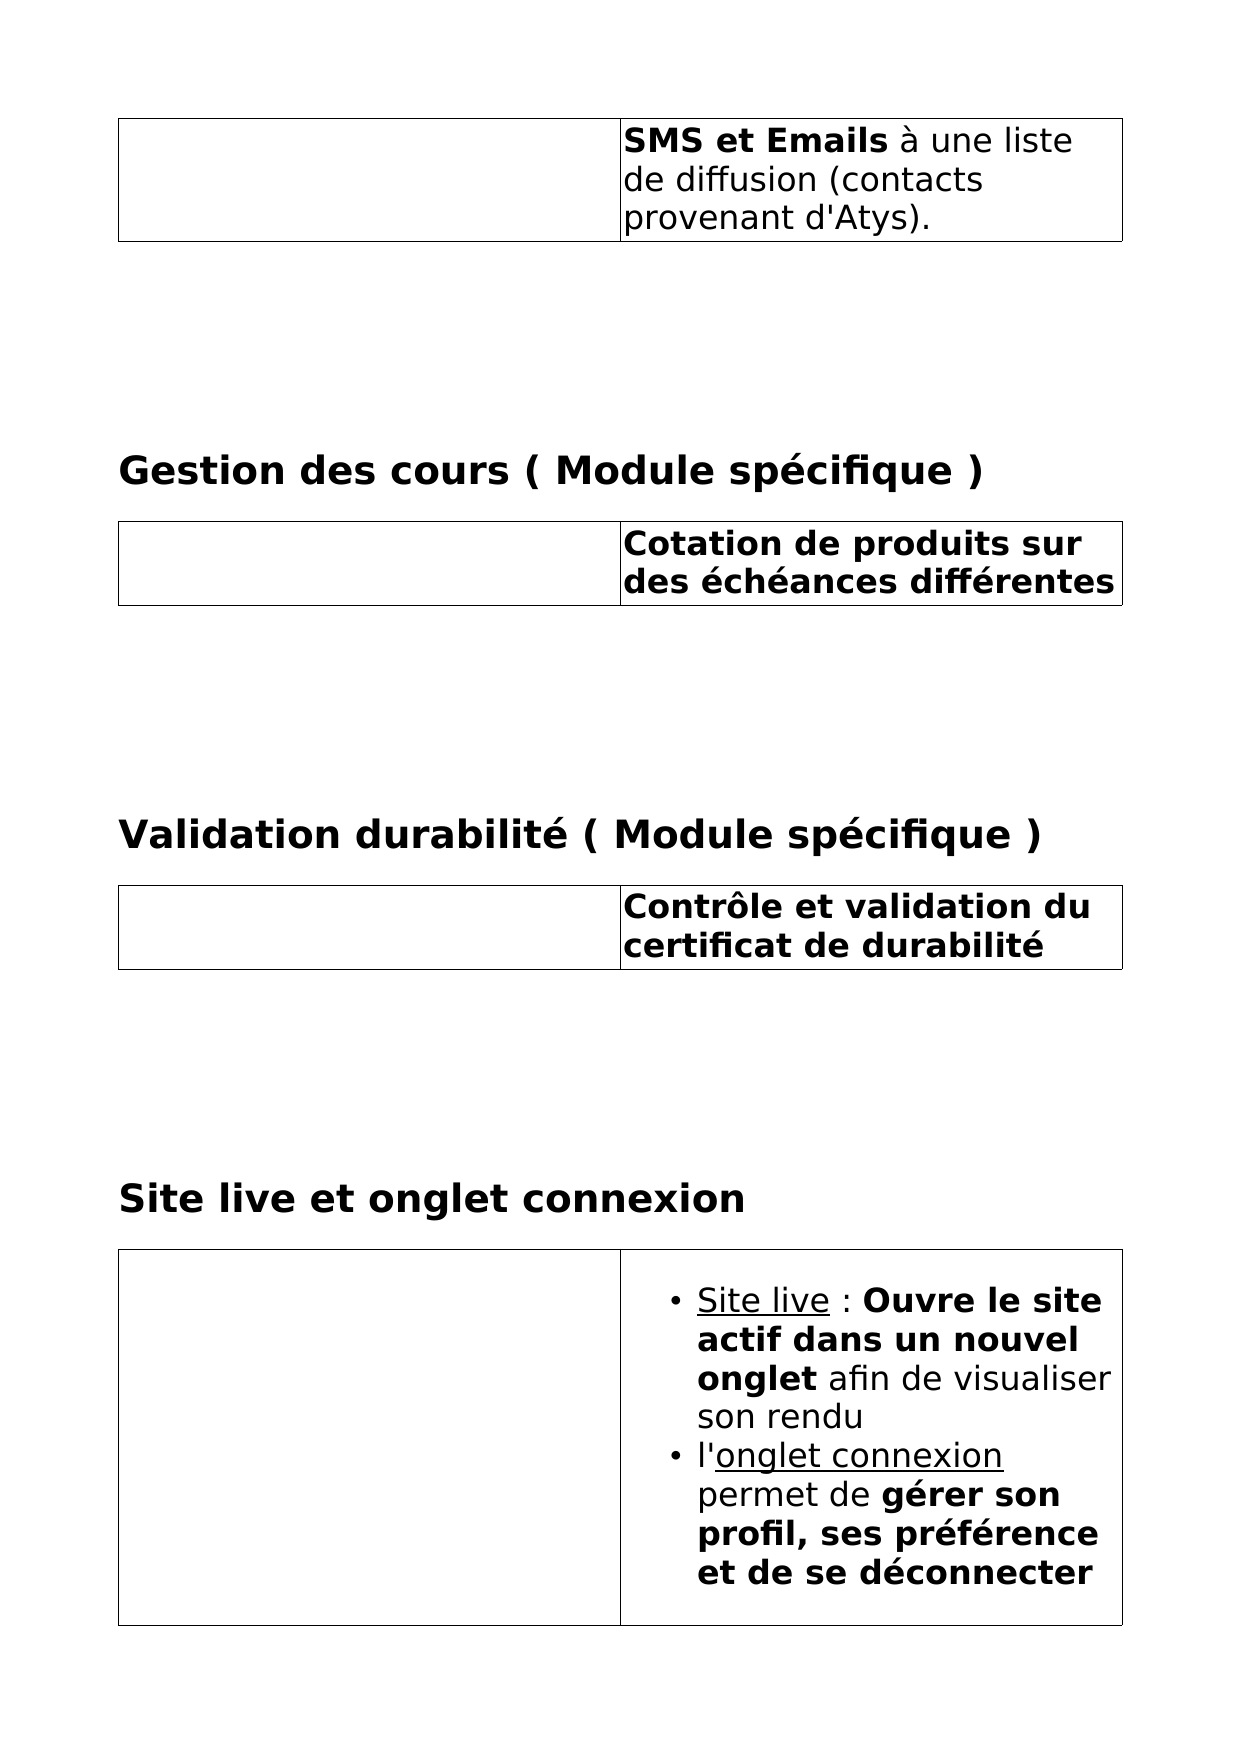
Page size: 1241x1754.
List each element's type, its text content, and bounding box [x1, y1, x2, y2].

table_header SMS et Emails à une liste de diffusion (contacts provenant d'Atys). [621, 119, 1122, 241]
table_header Site live : Ouvre le site actif dans un nouvel onglet afin de visualiser son rendu l'onglet connexion permet de gérer son profil, ses préférence et de se déconnecter [621, 1250, 1122, 1624]
subtitle Site live et onglet connexion [118, 1176, 1122, 1222]
table_header [119, 1250, 620, 1624]
table_header [119, 119, 620, 241]
subtitle Validation durabilité ( Module spécifique ) [118, 812, 1122, 858]
subtitle Gestion des cours ( Module spécifique ) [118, 448, 1122, 494]
table_header [119, 522, 620, 604]
table_header Contrôle et validation du certificat de durabilité [621, 886, 1122, 968]
table_header [119, 886, 620, 968]
table_header Cotation de produits sur des échéances différentes [621, 522, 1122, 604]
